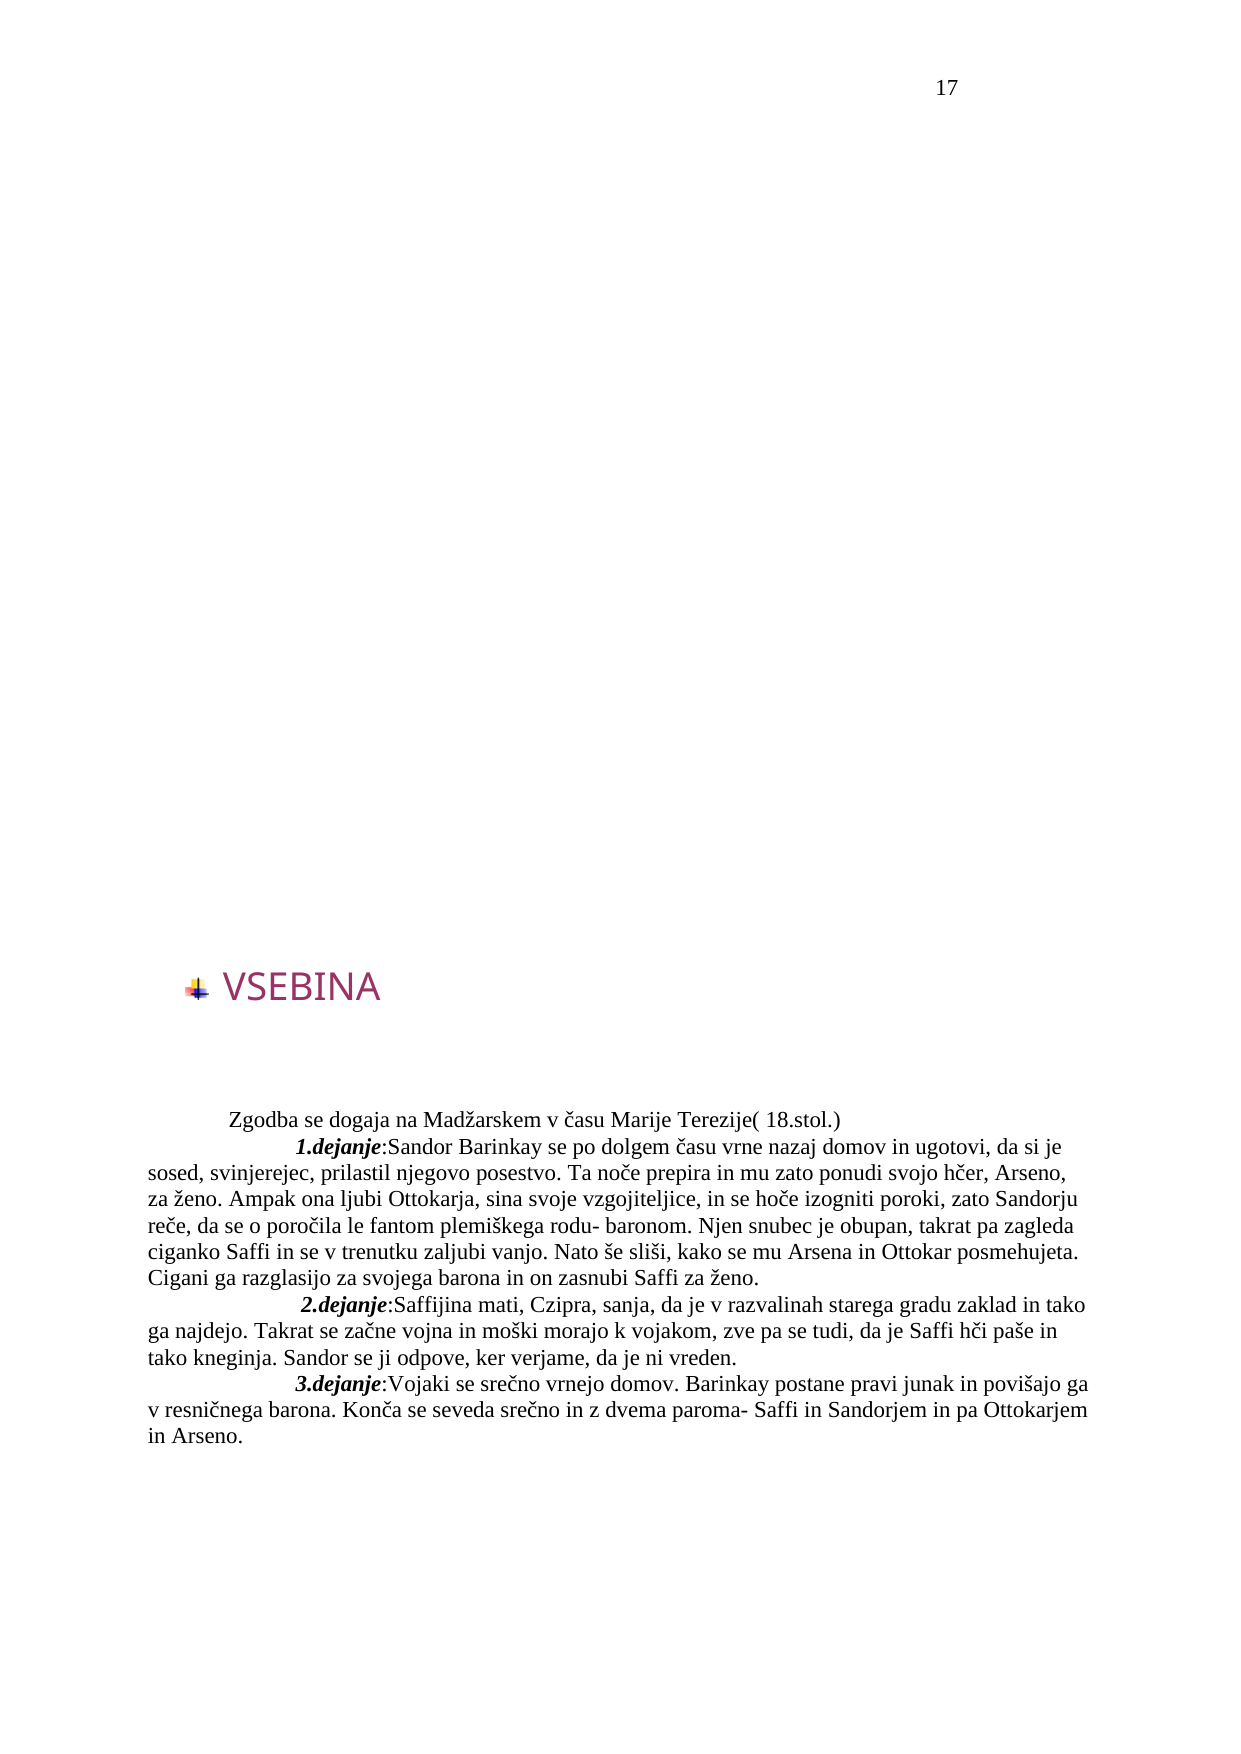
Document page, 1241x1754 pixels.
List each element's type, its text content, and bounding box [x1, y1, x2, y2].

text 3.dejanje:Vojaki se srečno vrnejo domov. Barinkay postane pravi junak in povišajo ga v resničnega barona. Konča se seveda srečno in z dvema paroma- Saffi in Sandorjem in pa Ottokarjem in Arseno. [148, 1370, 1093, 1449]
picture [185, 976, 209, 1000]
text 1.dejanje:Sandor Barinkay se po dolgem času vrne nazaj domov in ugotovi, da si je sosed, svinjerejec, prilastil njegovo posestvo. Ta noče prepira in mu zato ponudi svojo hčer, Arseno, za ženo. Ampak ona ljubi Ottokarja, sina svoje vzgojiteljice, in se hoče izogniti poroki, zato Sandorju reče, da se o poročila le fantom plemiškega rodu- baronom. Njen snubec je obupan, takrat pa zagleda ciganko Saffi in se v trenutku zaljubi vanjo. Nato še sliši, kako se mu Arsena in Ottokar posmehujeta. Cigani ga razglasijo za svojega barona in on zasnubi Saffi za ženo. [148, 1133, 1093, 1291]
text 2.dejanje:Saffijina mati, Czipra, sanja, da je v razvalinah starega gradu zaklad in tako ga najdejo. Takrat se začne vojna in moški morajo k vojakom, zve pa se tudi, da je Saffi hči paše in tako kneginja. Sandor se ji odpove, ker verjame, da je ni vreden. [148, 1291, 1093, 1370]
text VSEBINA [185, 959, 1093, 1033]
text Zgodba se dogaja na Madžarskem v času Marije Terezije( 18.stol.) [185, 1106, 1093, 1133]
